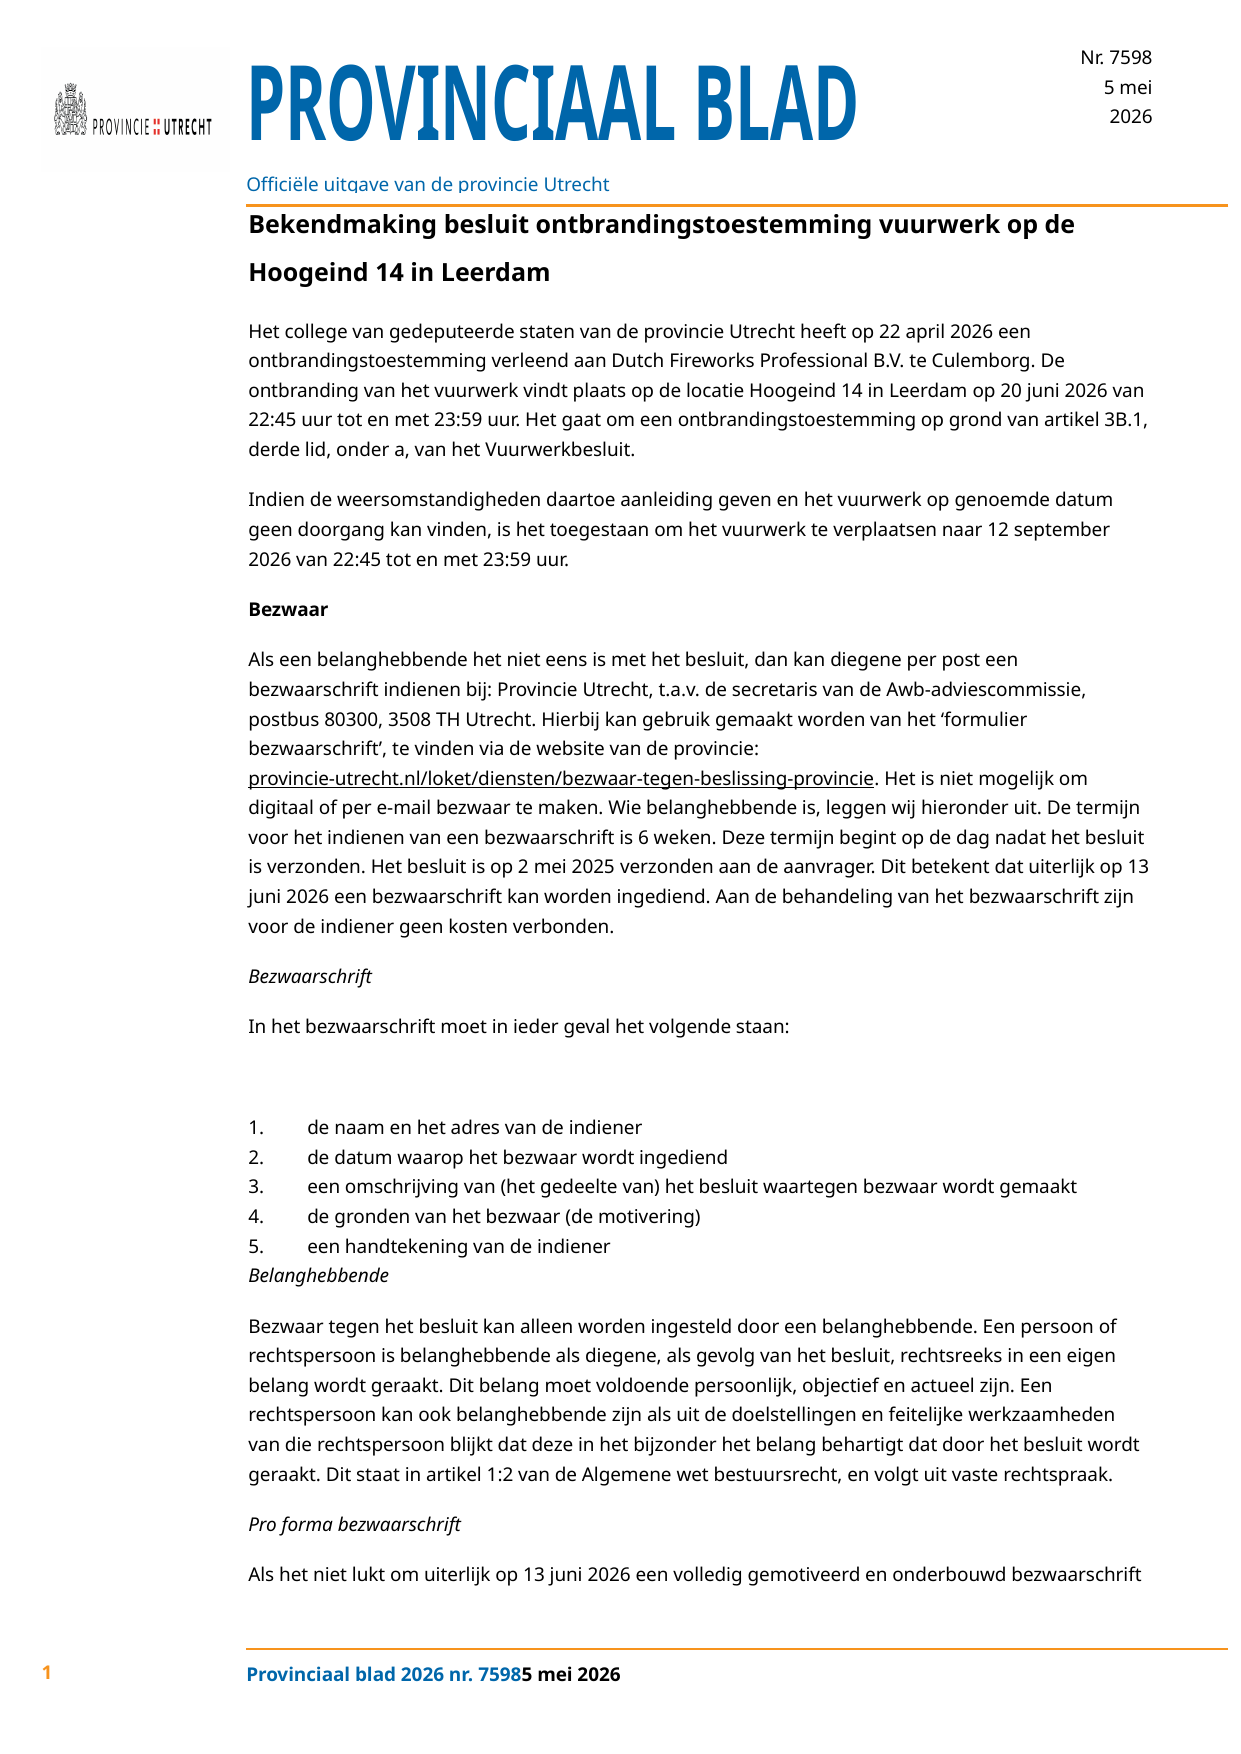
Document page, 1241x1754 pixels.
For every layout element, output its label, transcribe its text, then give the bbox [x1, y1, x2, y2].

text Als een belanghebbende het niet eens is met het besluit, dan kan diegene per post een bezwaarschrift indienen bij: Provincie Utrecht, t.a.v. de secretaris van de Awb-adviescommissie, postbus 80300, 3508 TH Utrecht. Hierbij kan gebruik gemaakt worden van het ‘formulier bezwaarschrift’, te vinden via de website van de provincie: provincie-utrecht.nl/loket/diensten/bezwaar-tegen-beslissing-provincie. Het is niet mogelijk om digitaal of per e-mail bezwaar te maken. Wie belanghebbende is, leggen wij hieronder uit. De termijn voor het indienen van een bezwaarschrift is 6 weken. Deze termijn begint op de dag nadat het besluit is verzonden. Het besluit is op 2 mei 2025 verzonden aan de aanvrager. Dit betekent dat uiterlijk op 13 juni 2026 een bezwaarschrift kan worden ingediend. Aan de behandeling van het bezwaarschrift zijn voor de indiener geen kosten verbonden. [248, 647, 1152, 939]
picture [41, 47, 231, 172]
text Belanghebbende [248, 1262, 1152, 1288]
text Als het niet lukt om uiterlijk op 13 juni 2026 een volledig gemotiveerd en onderbouwd bezwaarschrift [248, 1562, 1152, 1587]
list de datum waarop het bezwaar wordt ingediend [248, 1144, 1152, 1170]
text In het bezwaarschrift moet in ieder geval het volgende staan: [248, 1014, 1152, 1039]
list de gronden van het bezwaar (de motivering) [248, 1203, 1152, 1229]
list een omschrijving van (het gedeelte van) het besluit waartegen bezwaar wordt gemaakt [248, 1174, 1152, 1199]
text Bezwaar tegen het besluit kan alleen worden ingesteld door een belanghebbende. Een persoon of rechtspersoon is belanghebbende als diegene, als gevolg van het besluit, rechtsreeks in een eigen belang wordt geraakt. Dit belang moet voldoende persoonlijk, objectief en actueel zijn. Een rechtspersoon kan ook belanghebbende zijn als uit de doelstellingen en feitelijke werkzaamheden van die rechtspersoon blijkt dat deze in het bijzonder het belang behartigt dat door het besluit wordt geraakt. Dit staat in artikel 1:2 van de Algemene wet bestuursrecht, en volgt uit vaste rechtspraak. [248, 1313, 1152, 1487]
list de naam en het adres van de indiener [248, 1114, 1152, 1140]
list een handtekening van de indiener [248, 1233, 1152, 1259]
text Pro forma bezwaarschrift [248, 1511, 1152, 1537]
text Het college van gedeputeerde staten van de provincie Utrecht heeft op 22 april 2026 een ontbrandingstoestemming verleend aan Dutch Fireworks Professional B.V. te Culemborg. De ontbranding van het vuurwerk vindt plaats op de locatie Hoogeind 14 in Leerdam op 20 juni 2026 van 22:45 uur tot en met 23:59 uur. Het gaat om een ontbrandingstoestemming op grond van artikel 3B.1, derde lid, onder a, van het Vuurwerkbesluit. [248, 318, 1152, 462]
text Bezwaar [248, 596, 1152, 622]
text Bezwaarschrift [248, 963, 1152, 989]
text Bekendmaking besluit ontbrandingstoestemming vuurwerk op de Hoogeind 14 in Leerdam [248, 207, 1152, 288]
text Indien de weersomstandigheden daartoe aanleiding geven en het vuurwerk op genoemde datum geen doorgang kan vinden, is het toegestaan om het vuurwerk te verplaatsen naar 12 september 2026 van 22:45 tot en met 23:59 uur. [248, 487, 1152, 572]
